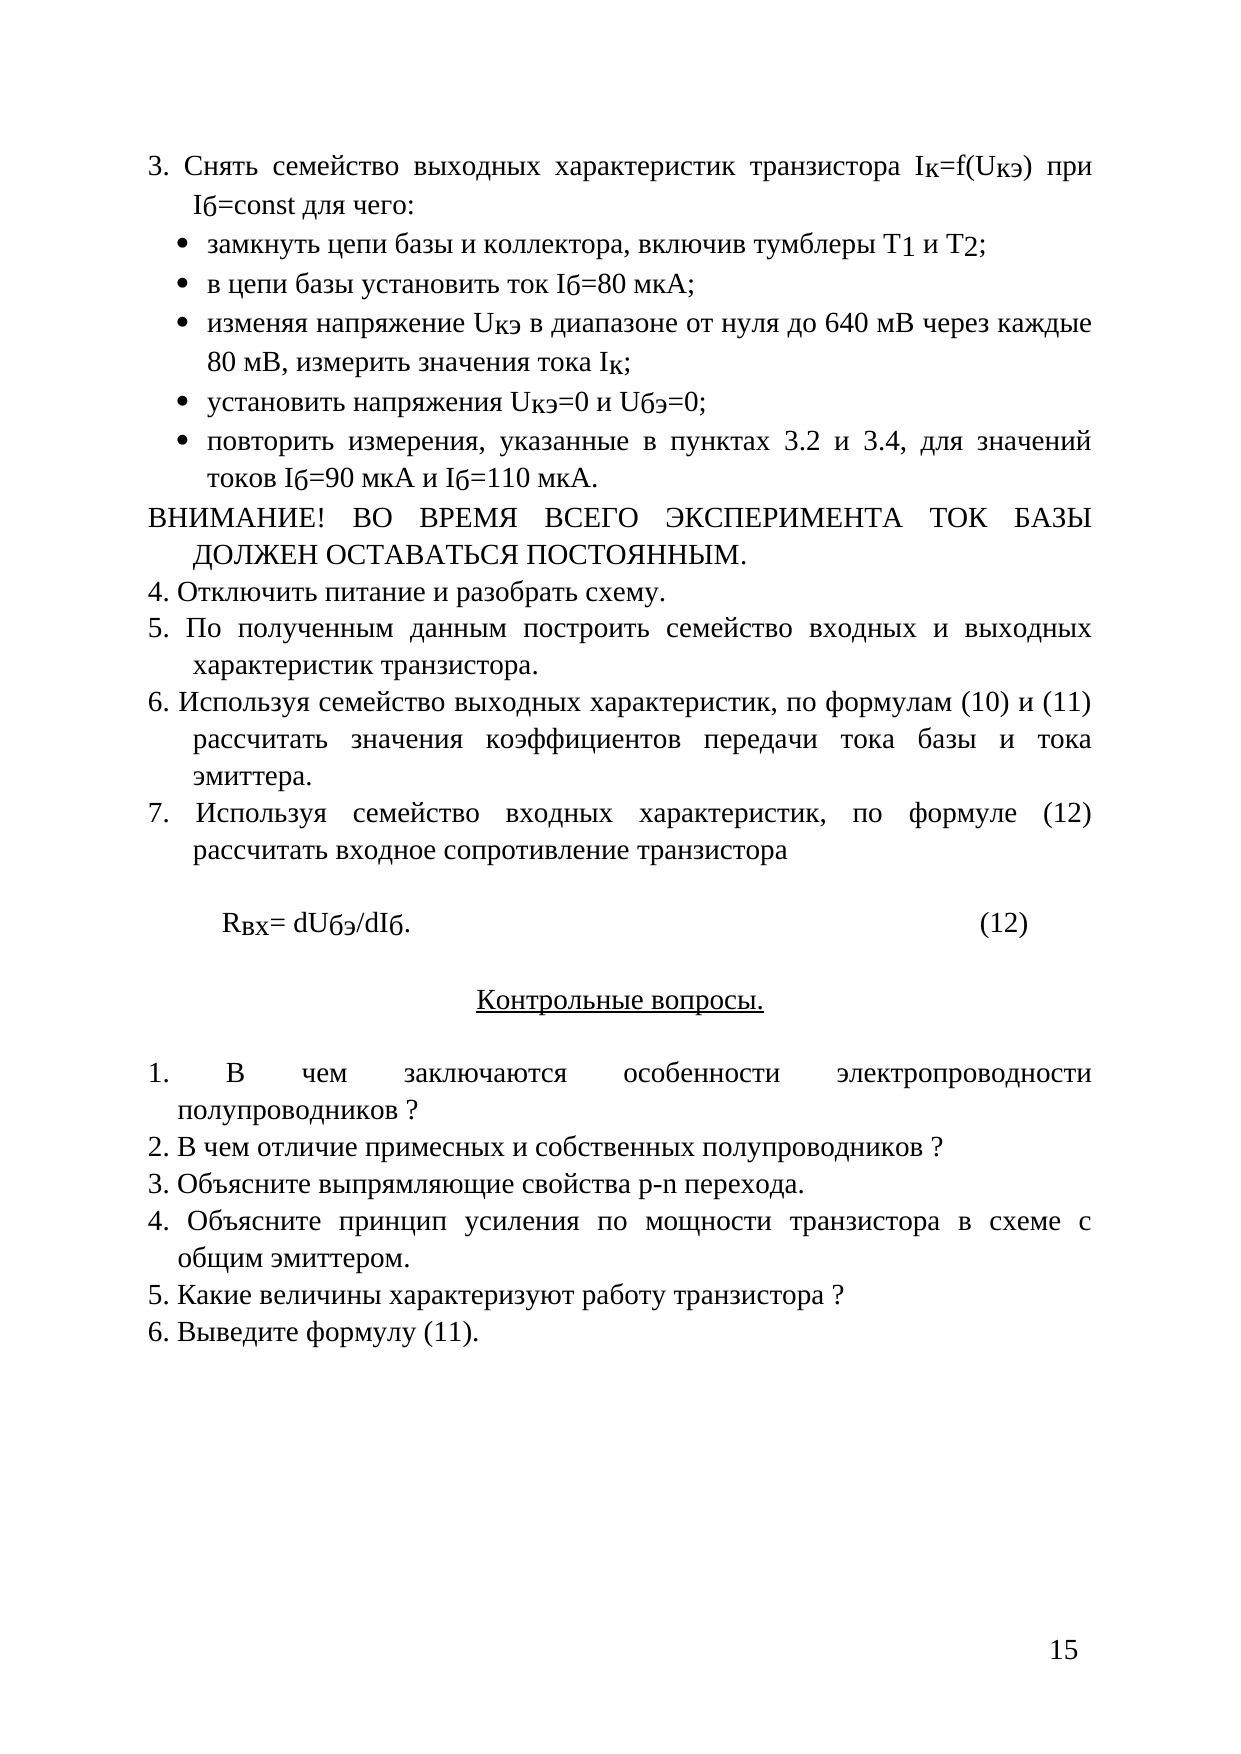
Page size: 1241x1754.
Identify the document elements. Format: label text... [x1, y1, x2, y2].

subtitle 3. Снять семейство выходных характеристик транзистора Iк=f(Uкэ) при Iб=const для чего: [148, 148, 1092, 223]
subtitle повторить измерения, указанные в пунктах 3.2 и 3.4, для значений токов Iб=90 мкА и Iб=110 мкА. [177, 423, 1092, 496]
subtitle установить напряжения Uкэ=0 и Uбэ=0; [177, 384, 1092, 420]
subtitle 6. Выведите формулу (11). [148, 1314, 1092, 1347]
subtitle 7. Используя семейство входных характеристик, по формуле (12) рассчитать входное сопротивление транзистора [148, 795, 1092, 865]
subtitle 1. В чем заключаются особенности электропроводности полупроводников ? [148, 1056, 1092, 1126]
subtitle изменяя напряжение Uкэ в диапазоне от нуля до 640 мВ через каждые 80 мВ, измерить значения тока Iк; [177, 305, 1092, 380]
subtitle 2. В чем отличие примесных и собственных полупроводников ? [148, 1129, 1092, 1163]
subtitle в цепи базы установить ток Iб=80 мкА; [177, 266, 1092, 302]
subtitle 4. Отключить питание и разобрать схему. [148, 574, 1092, 607]
subtitle ВНИМАНИЕ! Во времЯ всего эксперимента ток базы должен оставатьсЯ постоЯнным. [148, 500, 1092, 570]
subtitle 5. По полученным данным построить семейство входных и выходных характеристик транзистора. [148, 611, 1092, 681]
subtitle Контрольные вопросы. [148, 982, 1092, 1015]
subtitle 4. Объясните принцип усиления по мощности транзистора в схеме с общим эмиттером. [148, 1203, 1092, 1273]
subtitle Rвх= dUбэ/dIб. (12) [148, 906, 1092, 941]
subtitle 6. Используя семейство выходных характеристик, по формулам (10) и (11) рассчитать значения коэффициентов передачи тока базы и тока эмиттера. [148, 684, 1092, 792]
subtitle 3. Объясните выпрямляющие свойства p-n перехода. [148, 1166, 1092, 1200]
subtitle 5. Какие величины характеризуют работу транзистора ? [148, 1277, 1092, 1310]
subtitle замкнуть цепи базы и коллектора, включив тумблеры Т1 и Т2; [177, 226, 1092, 262]
